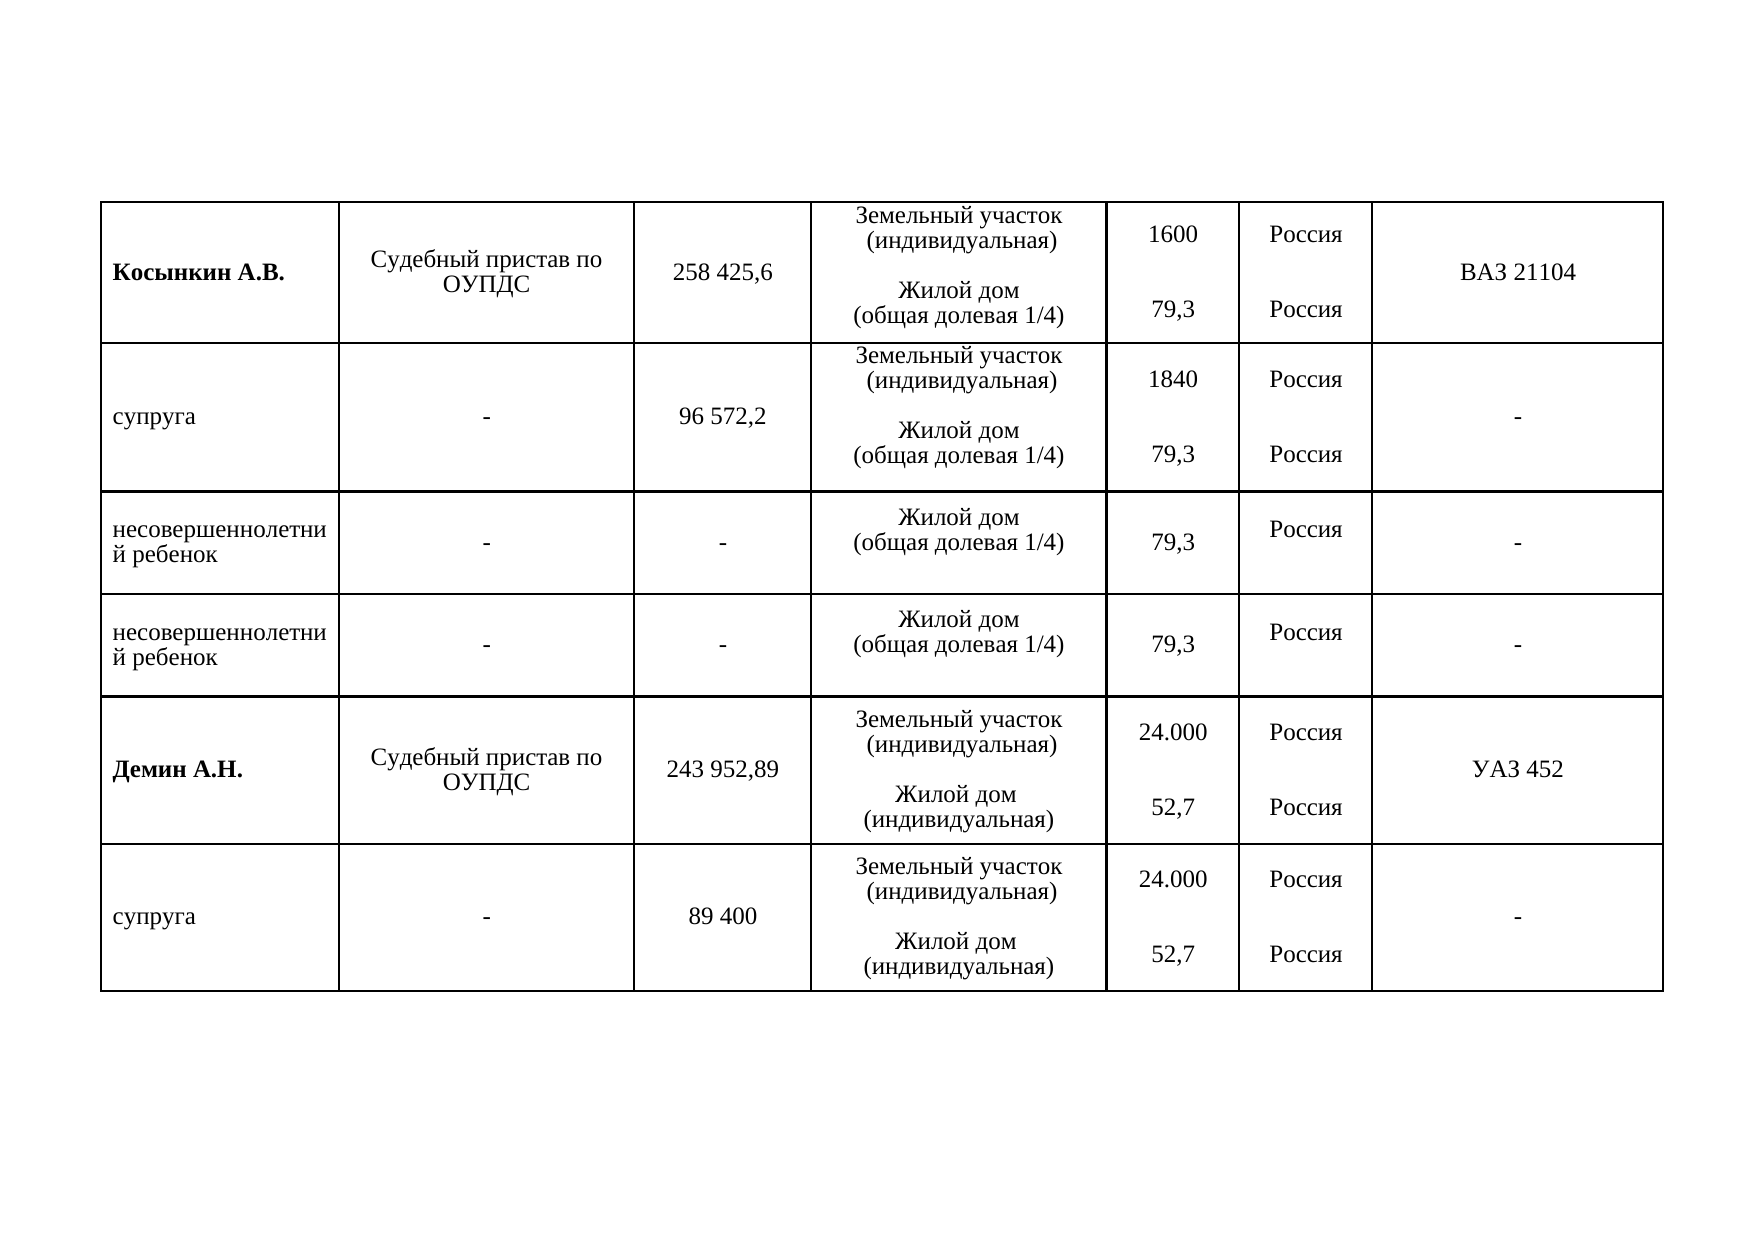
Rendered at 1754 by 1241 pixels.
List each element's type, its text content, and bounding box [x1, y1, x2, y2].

table_cell - [340, 845, 633, 990]
table_cell супруга [102, 344, 338, 490]
table_cell 1600 79,3 [1108, 203, 1238, 342]
table_cell - [635, 493, 810, 593]
table_cell - [635, 595, 810, 695]
table_cell 258 425,6 [635, 203, 810, 342]
table_cell 243 952,89 [635, 698, 810, 843]
table_cell несовершеннолетний ребенок [102, 595, 338, 695]
table_cell Косынкин А.В. [102, 203, 338, 342]
table_cell Жилой дом (общая долевая 1/4) [812, 493, 1105, 593]
table_cell Земельный участок (индивидуальная) Жилой дом (общая долевая 1/4) [812, 203, 1105, 342]
table_cell 96 572,2 [635, 344, 810, 490]
table_cell - [340, 595, 633, 695]
table_cell Судебный пристав по ОУПДС [340, 698, 633, 843]
table_cell несовершеннолетний ребенок [102, 493, 338, 593]
table_cell 1840 79,3 [1108, 344, 1238, 490]
table_cell 79,3 [1108, 493, 1238, 593]
table_cell Земельный участок (индивидуальная) Жилой дом (индивидуальная) [812, 845, 1105, 990]
table_cell Жилой дом (общая долевая 1/4) [812, 595, 1105, 695]
table_cell Россия [1240, 595, 1371, 695]
table_cell 24.000 52,7 [1108, 845, 1238, 990]
table_cell супруга [102, 845, 338, 990]
table_cell Россия Россия [1240, 344, 1371, 490]
table_cell Демин А.Н. [102, 698, 338, 843]
table_cell 89 400 [635, 845, 810, 990]
table_cell Россия Россия [1240, 845, 1371, 990]
table_cell - [340, 344, 633, 490]
table_cell 24.000 52,7 [1108, 698, 1238, 843]
table_cell Земельный участок (индивидуальная) Жилой дом (общая долевая 1/4) [812, 344, 1105, 490]
table_cell Судебный пристав по ОУПДС [340, 203, 633, 342]
table_cell - [340, 493, 633, 593]
table_cell - [1373, 845, 1662, 990]
table_cell - [1373, 493, 1662, 593]
table_cell Земельный участок (индивидуальная) Жилой дом (индивидуальная) [812, 698, 1105, 843]
table_cell - [1373, 344, 1662, 490]
table_cell Россия [1240, 493, 1371, 593]
table_cell 79,3 [1108, 595, 1238, 695]
table_cell Россия Россия [1240, 203, 1371, 342]
table_cell УАЗ 452 [1373, 698, 1662, 843]
table_cell - [1373, 595, 1662, 695]
table_cell ВАЗ 21104 [1373, 203, 1662, 342]
table_cell Россия Россия [1240, 698, 1371, 843]
